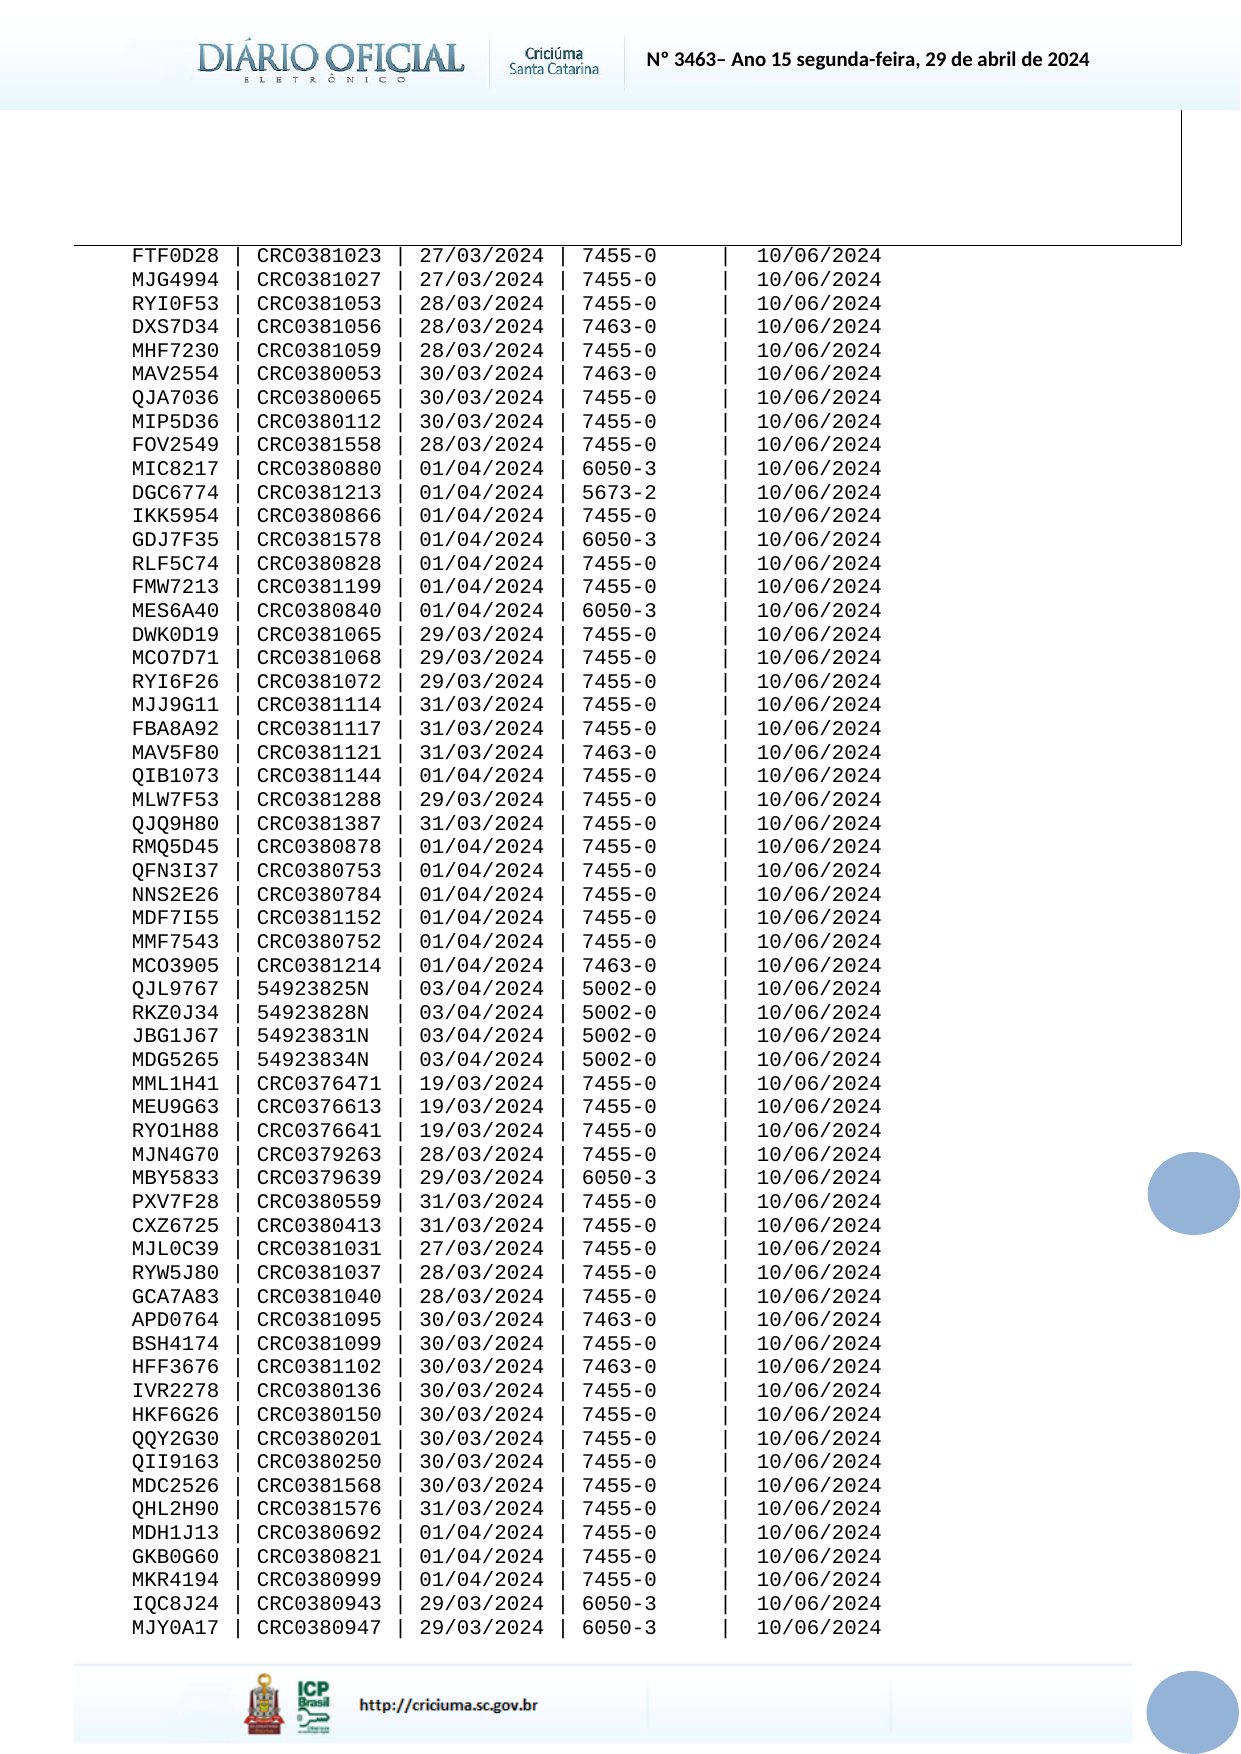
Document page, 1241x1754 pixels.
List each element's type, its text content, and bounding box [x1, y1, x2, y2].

text FTF0D28 | CRC0381023 | 27/03/2024 | 7455-0 | 10/06/2024 [44, 245, 1181, 269]
text IQC8J24 | CRC0380943 | 29/03/2024 | 6050-3 | 10/06/2024 [44, 1593, 1181, 1617]
text MES6A40 | CRC0380840 | 01/04/2024 | 6050-3 | 10/06/2024 [44, 600, 1181, 623]
text MJL0C39 | CRC0381031 | 27/03/2024 | 7455-0 | 10/06/2024 [44, 1238, 1181, 1262]
text MIP5D36 | CRC0380112 | 30/03/2024 | 7455-0 | 10/06/2024 [44, 411, 1181, 434]
text MAV5F80 | CRC0381121 | 31/03/2024 | 7463-0 | 10/06/2024 [44, 742, 1181, 765]
text FMW7213 | CRC0381199 | 01/04/2024 | 7455-0 | 10/06/2024 [44, 576, 1181, 600]
text QJA7036 | CRC0380065 | 30/03/2024 | 7455-0 | 10/06/2024 [44, 387, 1181, 411]
text MCO3905 | CRC0381214 | 01/04/2024 | 7463-0 | 10/06/2024 [44, 954, 1181, 978]
text QII9163 | CRC0380250 | 30/03/2024 | 7455-0 | 10/06/2024 [44, 1451, 1181, 1475]
text BSH4174 | CRC0381099 | 30/03/2024 | 7455-0 | 10/06/2024 [44, 1333, 1181, 1357]
text QJQ9H80 | CRC0381387 | 31/03/2024 | 7455-0 | 10/06/2024 [44, 813, 1181, 836]
text MJJ9G11 | CRC0381114 | 31/03/2024 | 7455-0 | 10/06/2024 [44, 694, 1181, 718]
text GCA7A83 | CRC0381040 | 28/03/2024 | 7455-0 | 10/06/2024 [44, 1286, 1181, 1309]
text PXV7F28 | CRC0380559 | 31/03/2024 | 7455-0 | 10/06/2024 [44, 1191, 1153, 1215]
text QIB1073 | CRC0381144 | 01/04/2024 | 7455-0 | 10/06/2024 [44, 765, 1181, 789]
text IVR2278 | CRC0380136 | 30/03/2024 | 7455-0 | 10/06/2024 [44, 1380, 1181, 1404]
text RKZ0J34 | 54923828N | 03/04/2024 | 5002-0 | 10/06/2024 [44, 1002, 1181, 1026]
text RMQ5D45 | CRC0380878 | 01/04/2024 | 7455-0 | 10/06/2024 [44, 836, 1181, 860]
text RYI0F53 | CRC0381053 | 28/03/2024 | 7455-0 | 10/06/2024 [44, 292, 1181, 316]
text MJN4G70 | CRC0379263 | 28/03/2024 | 7455-0 | 10/06/2024 [44, 1144, 1181, 1167]
text MAV2554 | CRC0380053 | 30/03/2024 | 7463-0 | 10/06/2024 [44, 363, 1181, 387]
text RYO1H88 | CRC0376641 | 19/03/2024 | 7455-0 | 10/06/2024 [44, 1120, 1181, 1144]
text JBG1J67 | 54923831N | 03/04/2024 | 5002-0 | 10/06/2024 [44, 1026, 1181, 1049]
text HKF6G26 | CRC0380150 | 30/03/2024 | 7455-0 | 10/06/2024 [44, 1404, 1181, 1427]
text MIC8217 | CRC0380880 | 01/04/2024 | 6050-3 | 10/06/2024 [44, 458, 1181, 482]
text RYI6F26 | CRC0381072 | 29/03/2024 | 7455-0 | 10/06/2024 [44, 671, 1181, 694]
text MKR4194 | CRC0380999 | 01/04/2024 | 7455-0 | 10/06/2024 [44, 1569, 1181, 1593]
text FOV2549 | CRC0381558 | 28/03/2024 | 7455-0 | 10/06/2024 [44, 434, 1181, 458]
text MJG4994 | CRC0381027 | 27/03/2024 | 7455-0 | 10/06/2024 [44, 269, 1181, 292]
text MDF7I55 | CRC0381152 | 01/04/2024 | 7455-0 | 10/06/2024 [44, 907, 1181, 931]
text APD0764 | CRC0381095 | 30/03/2024 | 7463-0 | 10/06/2024 [44, 1309, 1181, 1333]
text DXS7D34 | CRC0381056 | 28/03/2024 | 7463-0 | 10/06/2024 [44, 316, 1181, 340]
text NNS2E26 | CRC0380784 | 01/04/2024 | 7455-0 | 10/06/2024 [44, 884, 1181, 907]
text HFF3676 | CRC0381102 | 30/03/2024 | 7463-0 | 10/06/2024 [44, 1357, 1181, 1380]
text MDC2526 | CRC0381568 | 30/03/2024 | 7455-0 | 10/06/2024 [44, 1475, 1181, 1498]
text MBY5833 | CRC0379639 | 29/03/2024 | 6050-3 | 10/06/2024 [44, 1167, 1157, 1191]
text MCO7D71 | CRC0381068 | 29/03/2024 | 7455-0 | 10/06/2024 [44, 647, 1181, 671]
text FBA8A92 | CRC0381117 | 31/03/2024 | 7455-0 | 10/06/2024 [44, 718, 1181, 742]
text DWK0D19 | CRC0381065 | 29/03/2024 | 7455-0 | 10/06/2024 [44, 623, 1181, 647]
text QFN3I37 | CRC0380753 | 01/04/2024 | 7455-0 | 10/06/2024 [44, 860, 1181, 884]
text GKB0G60 | CRC0380821 | 01/04/2024 | 7455-0 | 10/06/2024 [44, 1546, 1181, 1569]
text CXZ6725 | CRC0380413 | 31/03/2024 | 7455-0 | 10/06/2024 [44, 1215, 1181, 1238]
text GDJ7F35 | CRC0381578 | 01/04/2024 | 6050-3 | 10/06/2024 [44, 529, 1181, 553]
text IKK5954 | CRC0380866 | 01/04/2024 | 7455-0 | 10/06/2024 [44, 505, 1181, 529]
text MHF7230 | CRC0381059 | 28/03/2024 | 7455-0 | 10/06/2024 [44, 340, 1181, 363]
text MDH1J13 | CRC0380692 | 01/04/2024 | 7455-0 | 10/06/2024 [44, 1522, 1181, 1546]
text QQY2G30 | CRC0380201 | 30/03/2024 | 7455-0 | 10/06/2024 [44, 1427, 1181, 1451]
text RYW5J80 | CRC0381037 | 28/03/2024 | 7455-0 | 10/06/2024 [44, 1262, 1181, 1286]
text QHL2H90 | CRC0381576 | 31/03/2024 | 7455-0 | 10/06/2024 [44, 1498, 1181, 1522]
text MDG5265 | 54923834N | 03/04/2024 | 5002-0 | 10/06/2024 [44, 1049, 1181, 1073]
text MML1H41 | CRC0376471 | 19/03/2024 | 7455-0 | 10/06/2024 [44, 1073, 1181, 1096]
text QJL9767 | 54923825N | 03/04/2024 | 5002-0 | 10/06/2024 [44, 978, 1181, 1002]
text MEU9G63 | CRC0376613 | 19/03/2024 | 7455-0 | 10/06/2024 [44, 1096, 1181, 1120]
text MMF7543 | CRC0380752 | 01/04/2024 | 7455-0 | 10/06/2024 [44, 931, 1181, 954]
text MLW7F53 | CRC0381288 | 29/03/2024 | 7455-0 | 10/06/2024 [44, 789, 1181, 813]
text MJY0A17 | CRC0380947 | 29/03/2024 | 6050-3 | 10/06/2024 [44, 1617, 1181, 1640]
text RLF5C74 | CRC0380828 | 01/04/2024 | 7455-0 | 10/06/2024 [44, 553, 1181, 576]
text DGC6774 | CRC0381213 | 01/04/2024 | 5673-2 | 10/06/2024 [44, 482, 1181, 505]
